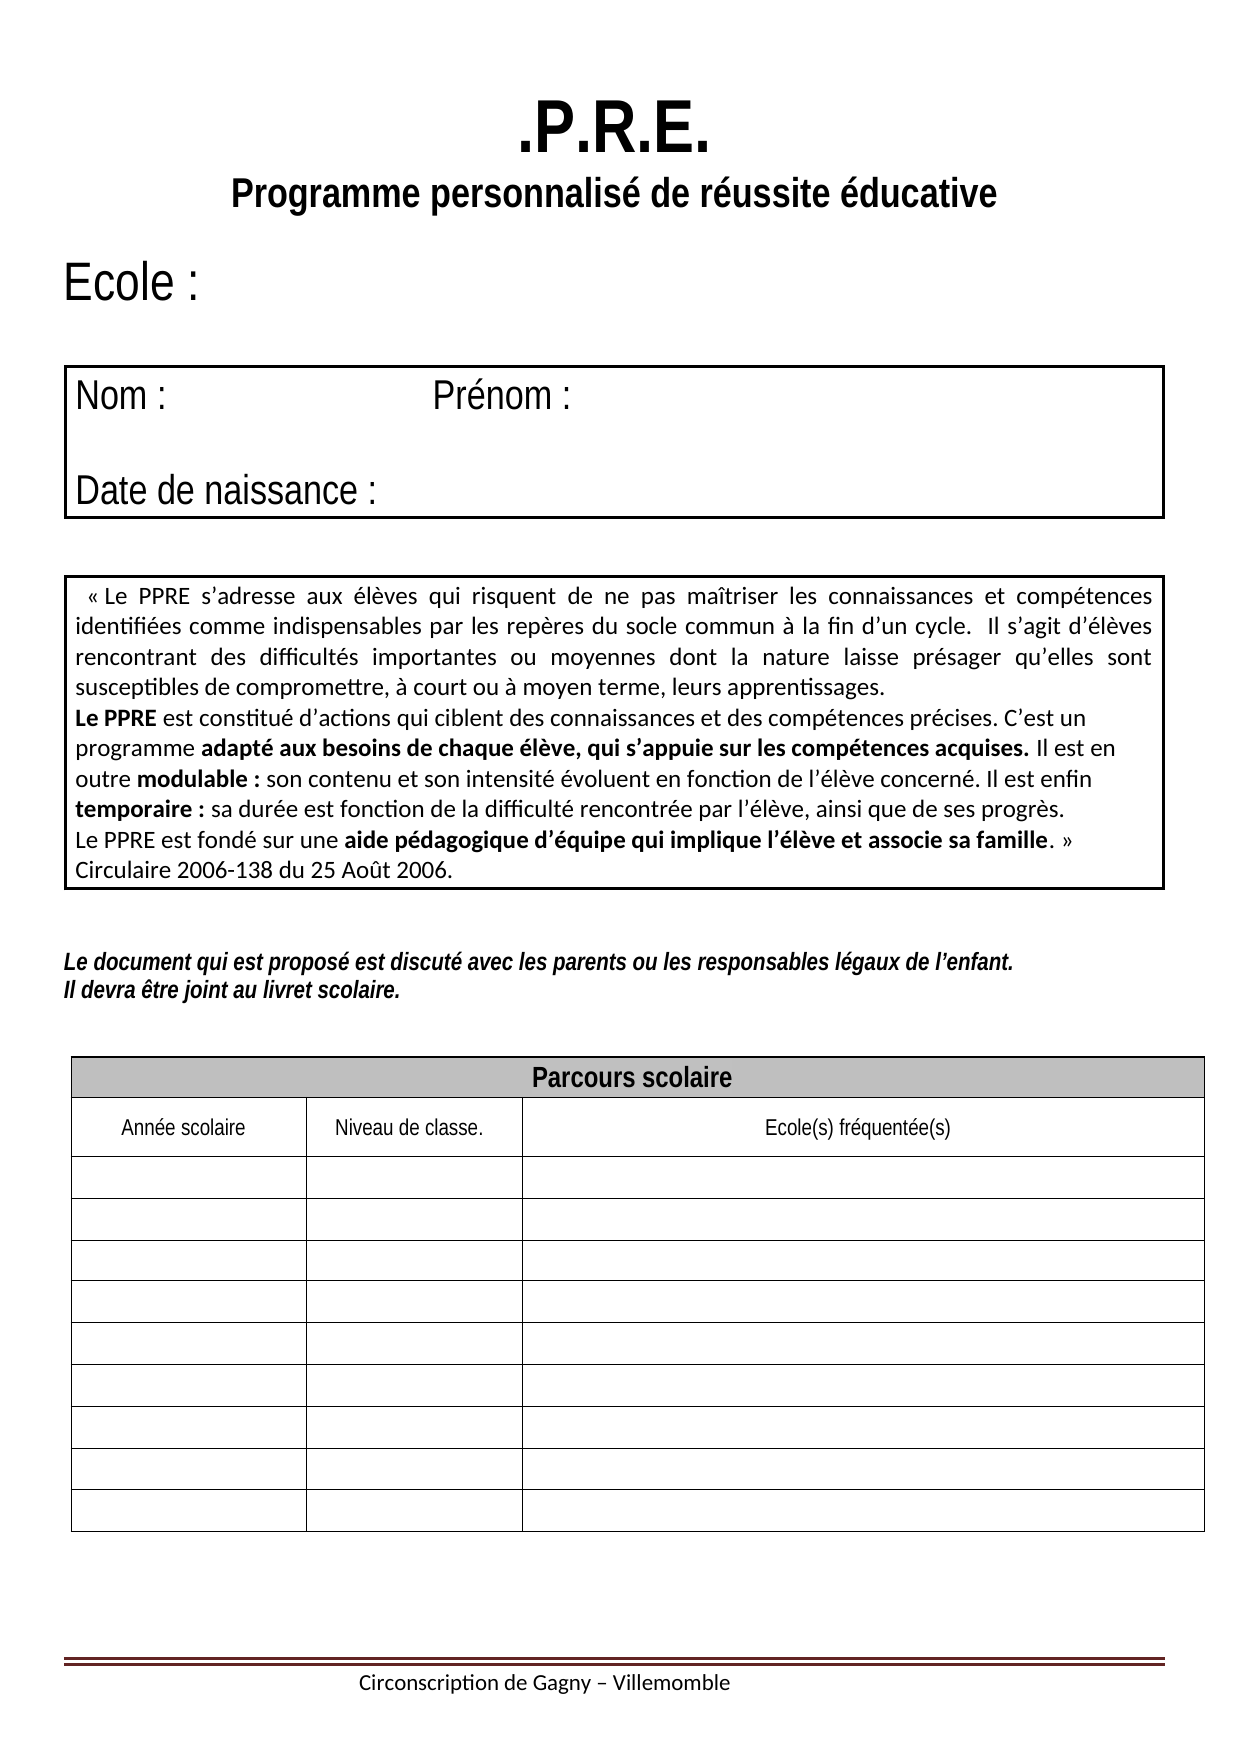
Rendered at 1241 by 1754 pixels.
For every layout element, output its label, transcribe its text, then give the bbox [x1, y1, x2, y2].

table_cell [307, 1407, 522, 1447]
text Le PPRE est constitué d’actions qui ciblent des connaissances et des compétences précises. C’est un programme adapté aux besoins de chaque élève, qui s’appuie sur les compétences acquises. Il est en outre modulable : son contenu et son intensité évoluent en fonction de l’élève concerné. Il est enfin temporaire : sa durée est fonction de la difficulté rencontrée par l’élève, ainsi que de ses progrès. Le PPRE est fondé sur une aide pédagogique d’équipe qui implique l’élève et associe sa famille. » [67, 697, 1162, 849]
table_cell Ecole(s) fréquentée(s) [523, 1098, 1204, 1156]
text Nom : Prénom : [67, 368, 1162, 418]
text Programme personnalisé de réussite éducative [64, 169, 1165, 217]
table_cell [307, 1281, 522, 1322]
table_cell [523, 1241, 1204, 1280]
table_cell [72, 1157, 306, 1198]
text Il devra être joint au livret scolaire. [64, 975, 1165, 1004]
table_cell [72, 1199, 306, 1239]
table_cell [72, 1407, 306, 1447]
table_cell [72, 1365, 306, 1406]
table_cell [72, 1241, 306, 1280]
text Ecole : [64, 250, 1165, 312]
table_cell [307, 1157, 522, 1198]
table_cell [523, 1323, 1204, 1364]
table_header Parcours scolaire [72, 1058, 1204, 1097]
table_cell [72, 1490, 306, 1531]
table_cell [523, 1365, 1204, 1406]
table_cell [72, 1323, 306, 1364]
table_cell [307, 1490, 522, 1531]
text Circulaire 2006-138 du 25 Août 2006. [67, 849, 1162, 887]
table_cell Année scolaire [72, 1098, 306, 1156]
table_cell Niveau de classe. [307, 1098, 522, 1156]
text Date de naissance : [67, 461, 1162, 516]
table_cell [523, 1157, 1204, 1198]
table_cell [523, 1281, 1204, 1322]
text Le document qui est proposé est discuté avec les parents ou les responsables légaux de l’enfant. [64, 946, 1165, 975]
table_cell [523, 1407, 1204, 1447]
table_cell [307, 1241, 522, 1280]
text .P.R.E. [64, 83, 1165, 169]
table_cell [523, 1449, 1204, 1489]
table_cell [307, 1365, 522, 1406]
table_cell [307, 1449, 522, 1489]
table_cell [72, 1281, 306, 1322]
table_cell [523, 1199, 1204, 1239]
table_cell [72, 1449, 306, 1489]
text « Le PPRE s’adresse aux élèves qui risquent de ne pas maîtriser les connaissances et compétences identifiées comme indispensables par les repères du socle commun à la fin d’un cycle. Il s’agit d’élèves rencontrant des difficultés importantes ou moyennes dont la nature laisse présager qu’elles sont susceptibles de compromettre, à court ou à moyen terme, leurs apprentissages. [67, 578, 1162, 697]
table_cell [307, 1199, 522, 1239]
table_cell [307, 1323, 522, 1364]
table_cell [523, 1490, 1204, 1531]
